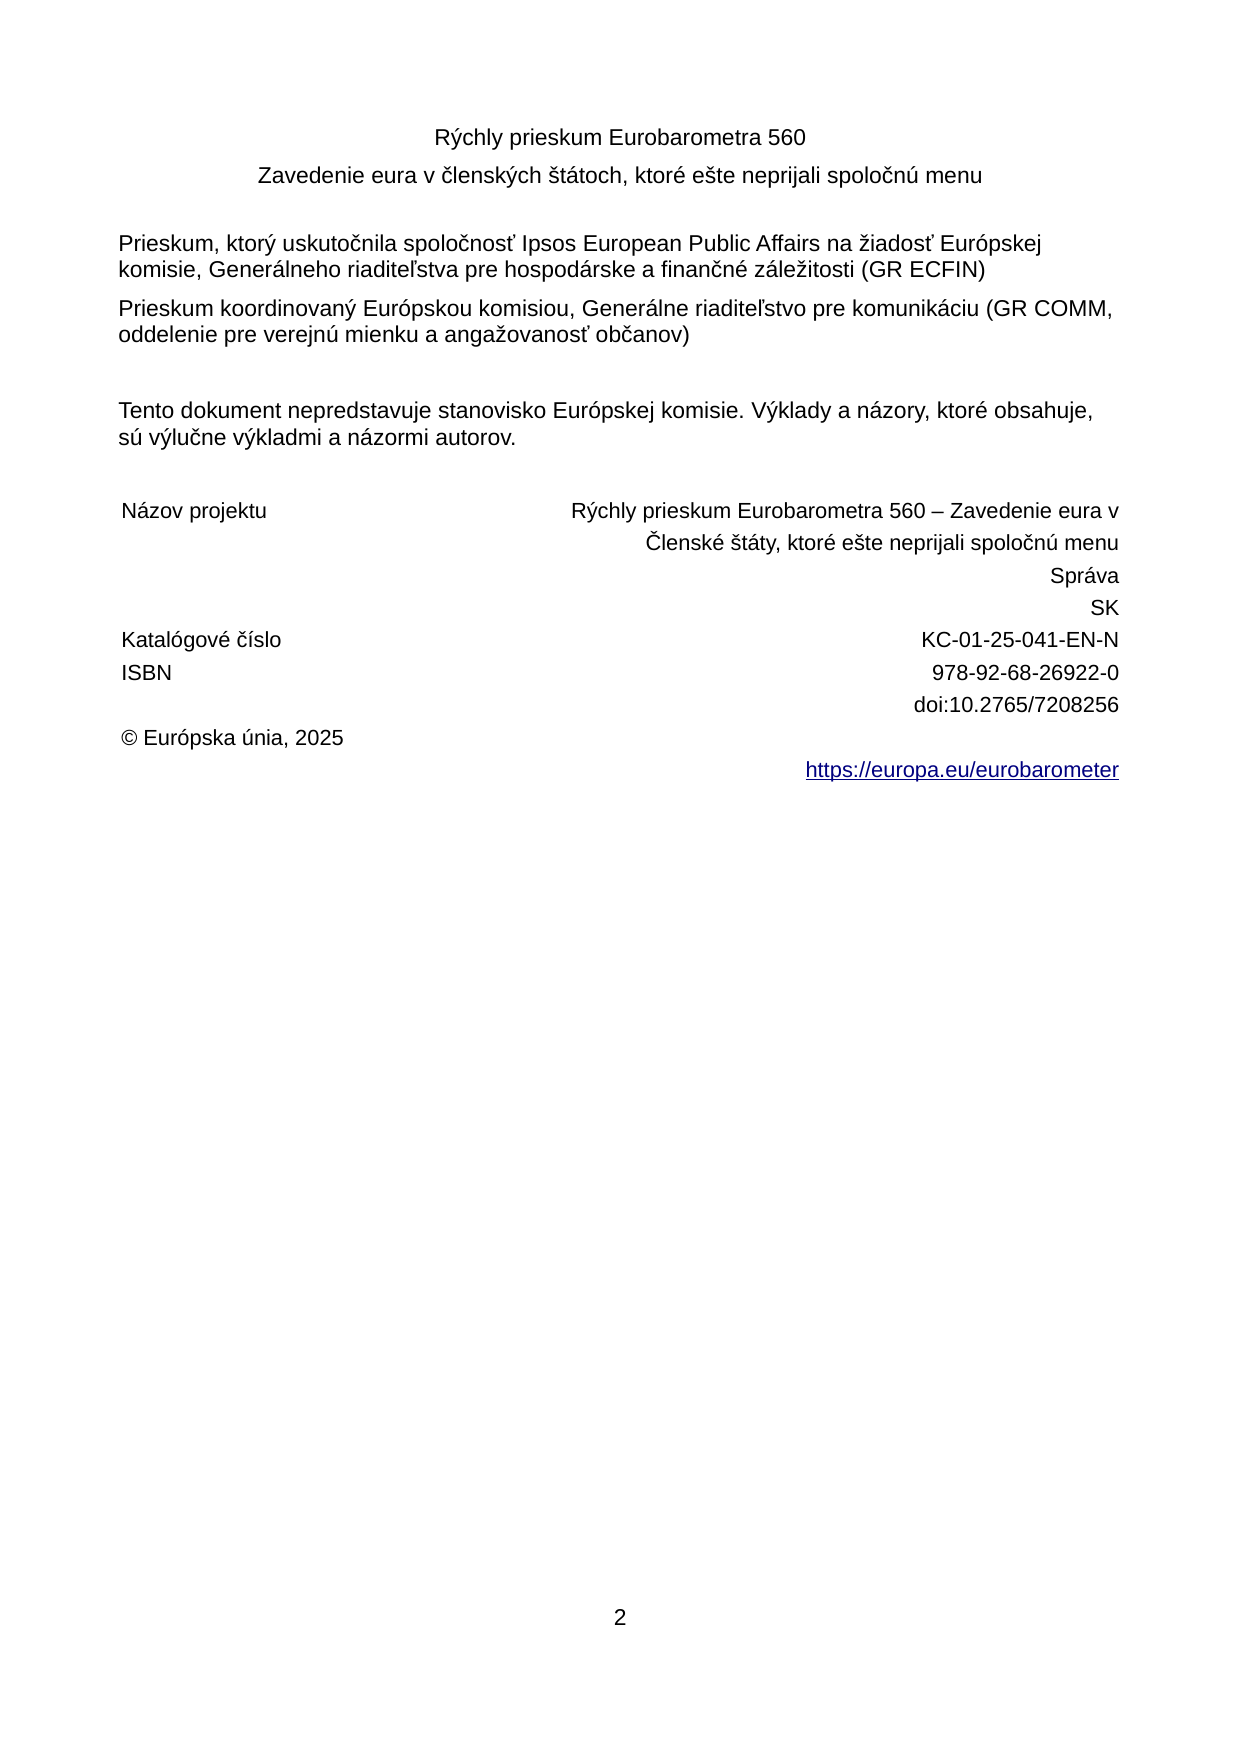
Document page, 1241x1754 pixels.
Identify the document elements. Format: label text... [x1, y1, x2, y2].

table_cell [118, 527, 493, 559]
table_cell © Európska únia, 2025 [118, 721, 493, 753]
table_cell [118, 754, 493, 786]
table_cell [118, 559, 493, 591]
table_cell Správa [494, 559, 1122, 591]
table_header Názov projektu [118, 494, 493, 527]
table_cell 978-92-68-26922-0 [494, 656, 1122, 689]
text Tento dokument nepredstavuje stanovisko Európskej komisie. Výklady a názory, ktoré obsahuje, sú výlučne výkladmi a názormi autorov. [118, 397, 1122, 450]
text Prieskum, ktorý uskutočnila spoločnosť Ipsos European Public Affairs na žiadosť Európskej komisie, Generálneho riaditeľstva pre hospodárske a finančné záležitosti (GR ECFIN) [118, 230, 1122, 283]
table_cell doi:10.2765/7208256 [494, 689, 1122, 721]
table_cell Katalógové číslo [118, 624, 493, 656]
table_cell Členské štáty, ktoré ešte neprijali spoločnú menu [494, 527, 1122, 559]
table_cell https://europa.eu/eurobarometer [494, 754, 1122, 786]
table_cell [118, 689, 493, 721]
table_cell ISBN [118, 656, 493, 689]
table_cell [118, 591, 493, 624]
table_header Rýchly prieskum Eurobarometra 560 – Zavedenie eura v [494, 494, 1122, 527]
table_cell [494, 721, 1122, 753]
table_cell SK [494, 591, 1122, 624]
table_cell KC-01-25-041-EN-N [494, 624, 1122, 656]
text Prieskum koordinovaný Európskou komisiou, Generálne riaditeľstvo pre komunikáciu (GR COMM, oddelenie pre verejnú mienku a angažovanosť občanov) [118, 294, 1122, 347]
